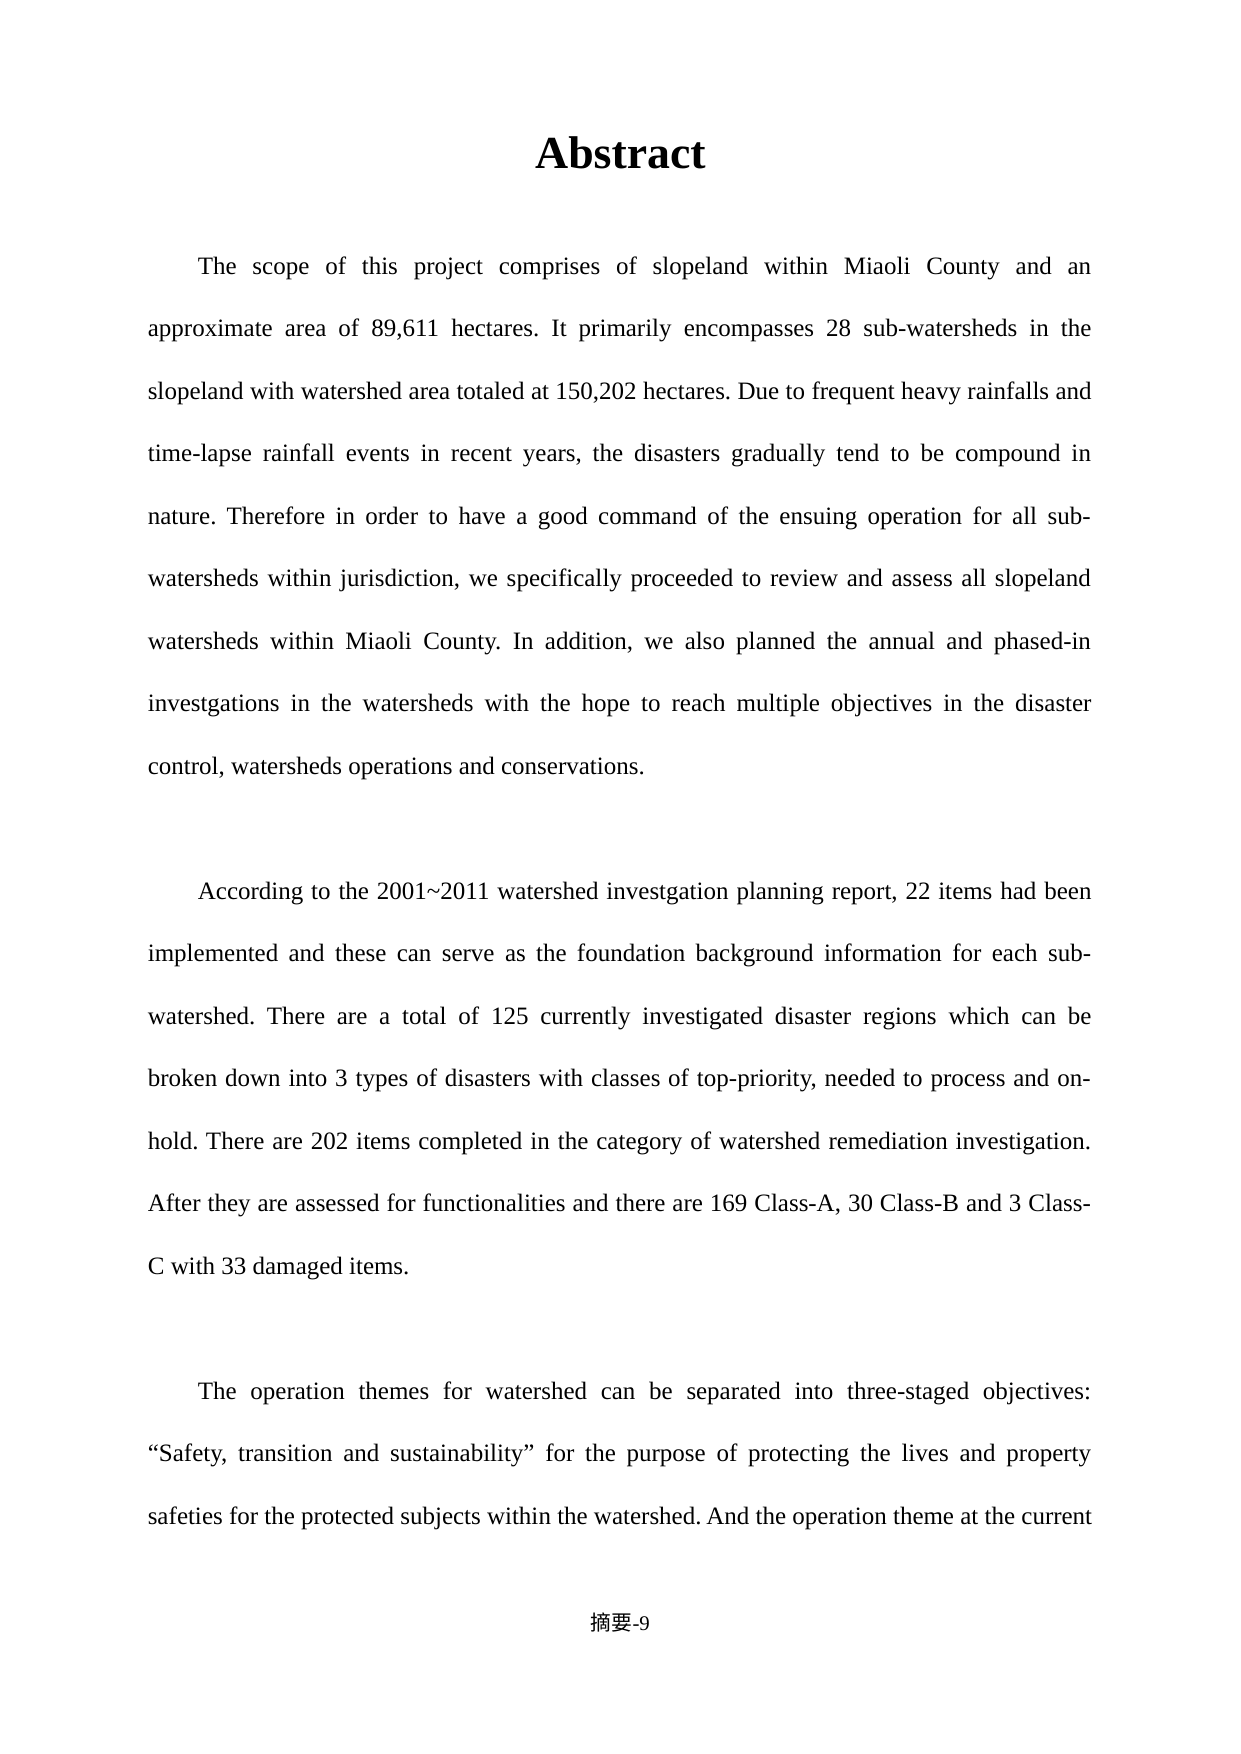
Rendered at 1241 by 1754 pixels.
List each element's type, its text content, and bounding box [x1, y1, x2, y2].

text Abstract [148, 116, 1092, 179]
text According to the 2001~2011 watershed investgation planning report, 22 items had been implemented and these can serve as the foundation background information for each sub-watershed. There are a total of 125 currently investigated disaster regions which can be broken down into 3 types of disasters with classes of top-priority, needed to process and on-hold. There are 202 items completed in the category of watershed remediation investigation. After they are assessed for functionalities and there are 169 Class-A, 30 Class-B and 3 Class-C with 33 damaged items. [148, 849, 1092, 1286]
text The operation themes for watershed can be separated into three-staged objectives: “Safety, transition and sustainability” for the purpose of protecting the lives and property safeties for the protected subjects within the watershed. And the operation theme at the current [148, 1349, 1092, 1536]
text The scope of this project comprises of slopeland within Miaoli County and an approximate area of 89,611 hectares. It primarily encompasses 28 sub-watersheds in the slopeland with watershed area totaled at 150,202 hectares. Due to frequent heavy rainfalls and time-lapse rainfall events in recent years, the disasters gradually tend to be compound in nature. Therefore in order to have a good command of the ensuing operation for all sub-watersheds within jurisdiction, we specifically proceeded to review and assess all slopeland watersheds within Miaoli County. In addition, we also planned the annual and phased-in investgations in the watersheds with the hope to reach multiple objectives in the disaster control, watersheds operations and conservations. [148, 224, 1092, 786]
